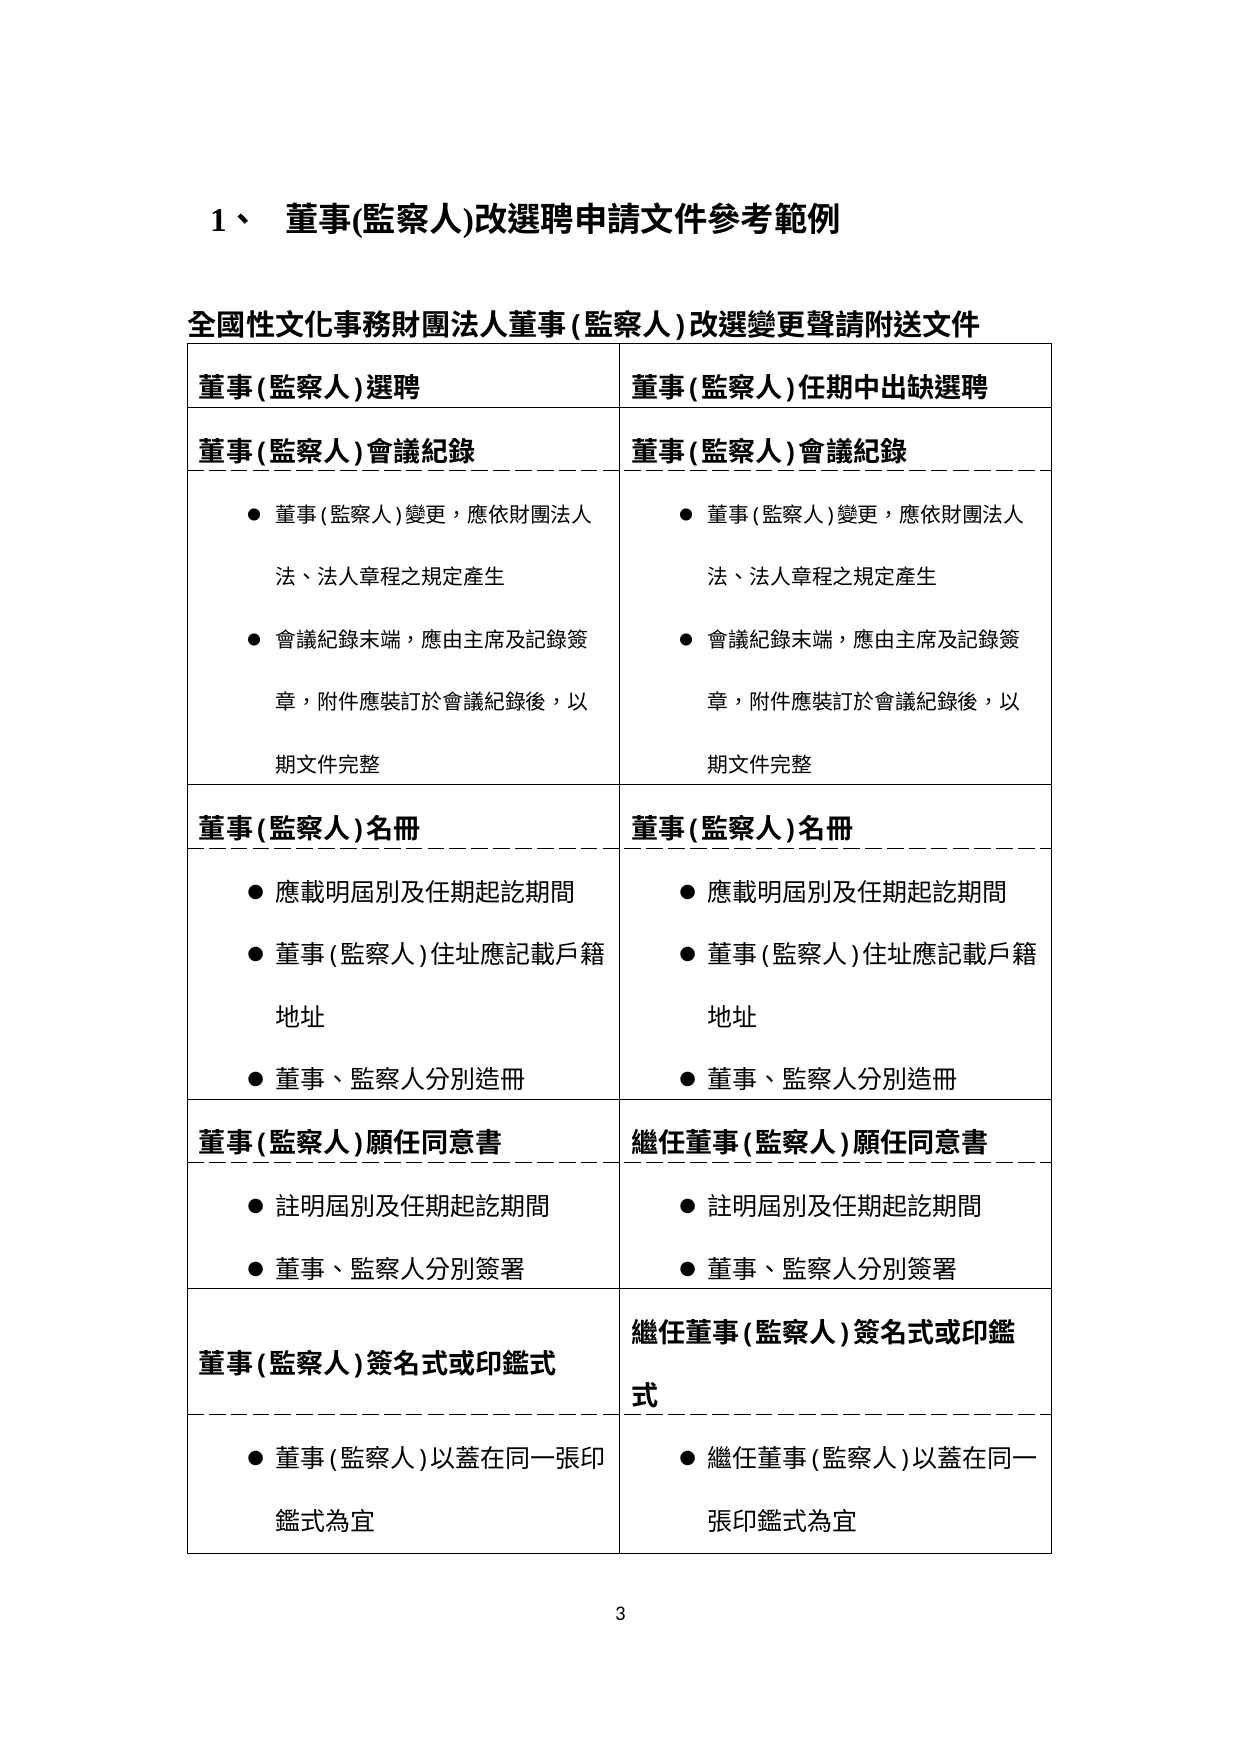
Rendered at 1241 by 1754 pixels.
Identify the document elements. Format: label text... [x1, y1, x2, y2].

table_cell 董事(監察人)簽名式或印鑑式 [188, 1289, 619, 1414]
table_header 董事(監察人)選聘 [188, 344, 619, 407]
table_cell 繼任董事(監察人)願任同意書 [620, 1100, 1051, 1162]
table_cell 董事(監察人)變更，應依財團法人法、法人章程之規定產生 會議紀錄末端，應由主席及記錄簽章，附件應裝訂於會議紀錄後，以期文件完整 [188, 470, 619, 784]
list 董事(監察人)改選聘申請文件參考範例 [210, 175, 1053, 238]
table_cell 董事(監察人)名冊 [188, 785, 619, 847]
table_cell 董事(監察人)會議紀錄 [620, 408, 1051, 470]
table_cell 應載明屆別及任期起訖期間 董事(監察人)住址應記載戶籍地址 董事、監察人分別造冊 [188, 848, 619, 1098]
table_cell 董事(監察人)願任同意書 [188, 1100, 619, 1162]
table_cell 董事(監察人)名冊 [620, 785, 1051, 847]
text 全國性文化事務財團法人董事(監察人)改選變更聲請附送文件 [187, 281, 1053, 343]
table_cell 註明屆別及任期起訖期間 董事、監察人分別簽署 [188, 1162, 619, 1288]
table_cell 董事(監察人)會議紀錄 [188, 408, 619, 470]
table_cell 繼任董事(監察人)以蓋在同一張印鑑式為宜 現任(該屆任期中)之董事(監察人)印鑑若有變更，則須提出新印鑑式 [620, 1414, 1051, 1553]
table_cell 應載明屆別及任期起訖期間 董事(監察人)住址應記載戶籍地址 董事、監察人分別造冊 [620, 848, 1051, 1098]
table_header 董事(監察人)任期中出缺選聘 [620, 344, 1051, 407]
table_cell 繼任董事(監察人)簽名式或印鑑式 [620, 1289, 1051, 1414]
table_cell 註明屆別及任期起訖期間 董事、監察人分別簽署 [620, 1162, 1051, 1288]
table_cell 董事(監察人)變更，應依財團法人法、法人章程之規定產生 會議紀錄末端，應由主席及記錄簽章，附件應裝訂於會議紀錄後，以期文件完整 [620, 470, 1051, 784]
table_cell 董事(監察人)以蓋在同一張印鑑式為宜 [188, 1414, 619, 1553]
